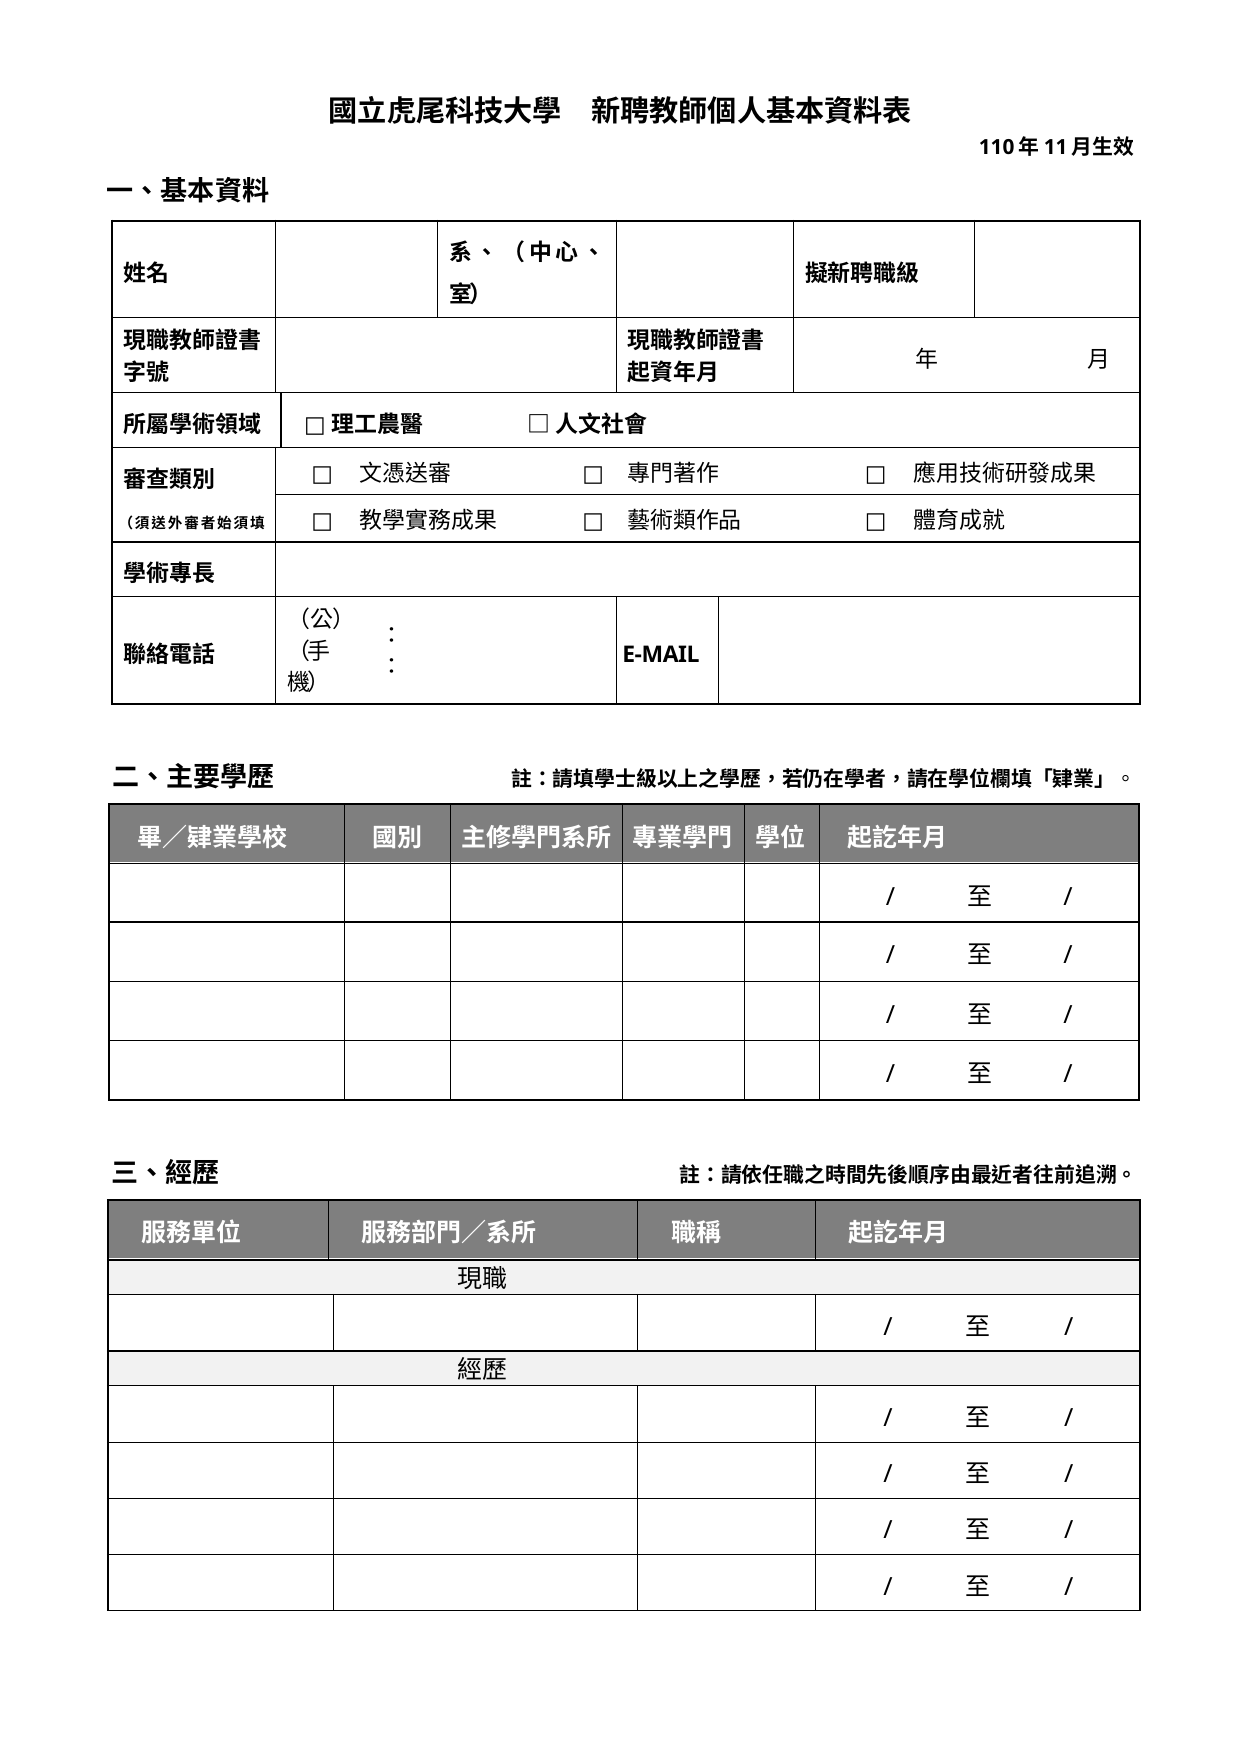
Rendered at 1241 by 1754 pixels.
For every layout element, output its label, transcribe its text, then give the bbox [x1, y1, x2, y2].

table_cell [794, 318, 879, 392]
table_cell [109, 1261, 424, 1294]
table_cell [996, 1499, 1054, 1554]
table_cell [1082, 1041, 1138, 1099]
table_cell [903, 1443, 960, 1498]
table_cell / [1054, 1443, 1083, 1498]
table_cell [745, 923, 819, 981]
table_cell 至 [961, 923, 997, 981]
table_cell [623, 923, 744, 981]
table_cell [745, 982, 819, 1039]
table_cell [816, 1499, 873, 1554]
table_cell 教學實務成果 [348, 495, 549, 541]
table_cell 文憑送審 [348, 448, 549, 494]
table_cell [451, 864, 622, 921]
table_cell 體育成就 [902, 495, 1139, 541]
table_cell （公） （手機） [276, 597, 374, 703]
table_cell [638, 1555, 815, 1610]
table_cell ： ： [374, 597, 616, 703]
table_header 擬新聘職級 [794, 222, 974, 317]
table_cell [816, 1386, 873, 1442]
table_cell 專業學門 [623, 805, 744, 862]
table_cell [110, 1041, 344, 1099]
table_cell [997, 923, 1053, 981]
table_cell 起訖年月 [820, 805, 1138, 862]
table_header [975, 222, 1139, 317]
text 國立虎尾科技大學 新聘教師個人基本資料表 [106, 94, 1134, 128]
table_cell 學位 [745, 805, 819, 862]
table_cell [109, 1295, 333, 1350]
table_cell [719, 597, 1139, 703]
table_cell [109, 1352, 424, 1385]
table_cell [345, 982, 450, 1039]
table_cell / [1054, 1386, 1083, 1442]
table_cell [1083, 1499, 1139, 1554]
table_cell 應用技術研發成果 [902, 448, 1139, 494]
table_cell 聯絡電話 [113, 597, 275, 703]
table_cell / [876, 923, 904, 981]
table_cell / [876, 864, 904, 921]
table_cell [903, 1499, 960, 1554]
table_cell [623, 1041, 744, 1099]
table_cell [1083, 1443, 1139, 1498]
table_cell [334, 1555, 637, 1610]
table_cell 職稱 [638, 1201, 815, 1258]
table_cell [905, 982, 961, 1039]
table_cell 起訖年月 [816, 1201, 1139, 1258]
table_cell / [876, 1041, 904, 1099]
table_cell 所屬學術領域 [113, 393, 280, 447]
table_header 系、（中心、室） [438, 222, 616, 317]
table_cell [903, 1295, 960, 1350]
table_cell [638, 1386, 815, 1442]
table_cell [905, 923, 961, 981]
table_cell □ [829, 448, 902, 494]
table_cell [623, 982, 744, 1039]
table_cell 現職教師證書字號 [113, 318, 275, 392]
table_cell [276, 318, 616, 392]
table_cell [638, 1499, 815, 1554]
table_cell 審查類別 （須送外審者始須填寫） [113, 448, 275, 541]
table_cell [997, 864, 1053, 921]
table_cell [996, 1443, 1054, 1498]
table_cell 至 [960, 1443, 996, 1498]
table_cell [345, 1041, 450, 1099]
table_cell 至 [961, 982, 997, 1039]
table_cell [334, 1499, 637, 1554]
table_cell [345, 923, 450, 981]
table_cell [820, 1041, 876, 1099]
table_header [276, 222, 437, 317]
table_cell □ [550, 448, 616, 494]
table_cell [334, 1295, 637, 1350]
table_cell 年 [879, 318, 975, 392]
table_cell [451, 982, 622, 1039]
table_cell 至 [961, 864, 997, 921]
table_cell [997, 982, 1053, 1039]
table_cell [109, 1555, 333, 1610]
table_cell [777, 1261, 1139, 1294]
table_header 二、主要學歷 [109, 744, 483, 803]
table_cell [334, 1443, 637, 1498]
table_cell 經歷 [424, 1352, 777, 1385]
table_cell [1083, 1295, 1139, 1350]
table_cell 學術專長 [113, 543, 275, 596]
table_header 註：請依任職之時間先後順序由最近者往前追溯。 [484, 1140, 1140, 1199]
table_cell [816, 1295, 873, 1350]
table_cell [905, 864, 961, 921]
table_cell [638, 1443, 815, 1498]
table_cell 藝術類作品 [616, 495, 829, 541]
table_cell / [1054, 982, 1082, 1039]
table_cell □ [276, 448, 348, 494]
table_cell □ [550, 495, 616, 541]
table_cell [345, 864, 450, 921]
table_cell 國別 [345, 805, 450, 862]
text 110年11月生效 [106, 128, 1134, 161]
table_cell [1083, 1555, 1139, 1610]
table_cell [110, 923, 344, 981]
table_cell [996, 1295, 1054, 1350]
table_cell / [1054, 1041, 1082, 1099]
table_cell 現職 [424, 1261, 777, 1294]
table_cell [997, 1041, 1053, 1099]
table_cell [996, 1386, 1054, 1442]
table_cell [905, 1041, 961, 1099]
table_cell □ 理工農醫 □ 人文社會 [282, 393, 1139, 447]
table_cell [110, 864, 344, 921]
table_cell 至 [961, 1041, 997, 1099]
table_cell 服務部門／系所 [329, 1201, 637, 1258]
table_cell / [873, 1295, 903, 1350]
table_cell [109, 1499, 333, 1554]
table_cell [638, 1295, 815, 1350]
table_cell [1082, 982, 1138, 1039]
table_cell [745, 1041, 819, 1099]
table_cell / [873, 1499, 903, 1554]
table_cell / [1054, 1295, 1083, 1350]
table_cell [903, 1555, 960, 1610]
table_header 註：請填學士級以上之學歷，若仍在學者，請在學位欄填「肄業」。 [483, 744, 1139, 803]
table_cell / [1054, 923, 1082, 981]
table_cell 至 [960, 1499, 996, 1554]
table_cell [1082, 923, 1138, 981]
table_cell [820, 923, 876, 981]
table_cell / [1054, 1499, 1083, 1554]
table_cell / [873, 1443, 903, 1498]
table_cell [745, 864, 819, 921]
table_cell 現職教師證書 起資年月 [617, 318, 793, 392]
table_cell 月 [1057, 318, 1139, 392]
table_header [617, 222, 793, 317]
table_cell [777, 1352, 1139, 1385]
table_cell [276, 543, 1139, 596]
table_cell [816, 1555, 873, 1610]
table_cell 主修學門系所 [451, 805, 622, 862]
table_cell / [876, 982, 904, 1039]
table_cell [451, 923, 622, 981]
table_cell [820, 864, 876, 921]
table_cell 至 [960, 1295, 996, 1350]
table_cell / [873, 1386, 903, 1442]
table_cell [820, 982, 876, 1039]
table_cell [996, 1555, 1054, 1610]
table_cell / [873, 1555, 903, 1610]
table_cell / [1054, 864, 1082, 921]
table_cell 至 [960, 1386, 996, 1442]
table_cell □ [829, 495, 902, 541]
table_cell 專門著作 [616, 448, 829, 494]
table_cell [816, 1443, 873, 1498]
table_cell [110, 982, 344, 1039]
text 一、基本資料 [106, 174, 1134, 207]
table_cell 畢／肄業學校 [110, 805, 344, 862]
table_cell / [1054, 1555, 1083, 1610]
table_cell [975, 318, 1057, 392]
table_cell 至 [960, 1555, 996, 1610]
table_cell [334, 1386, 637, 1442]
table_cell [451, 1041, 622, 1099]
table_cell [109, 1386, 333, 1442]
table_cell □ [276, 495, 348, 541]
table_cell 服務單位 [109, 1201, 328, 1258]
table_cell [1083, 1386, 1139, 1442]
table_header 姓名 [113, 222, 275, 317]
table_cell [1082, 864, 1138, 921]
table_cell [623, 864, 744, 921]
table_cell [109, 1443, 333, 1498]
table_cell [903, 1386, 960, 1442]
table_header 三、經歷 [108, 1140, 484, 1199]
table_cell E-MAIL [617, 597, 718, 703]
